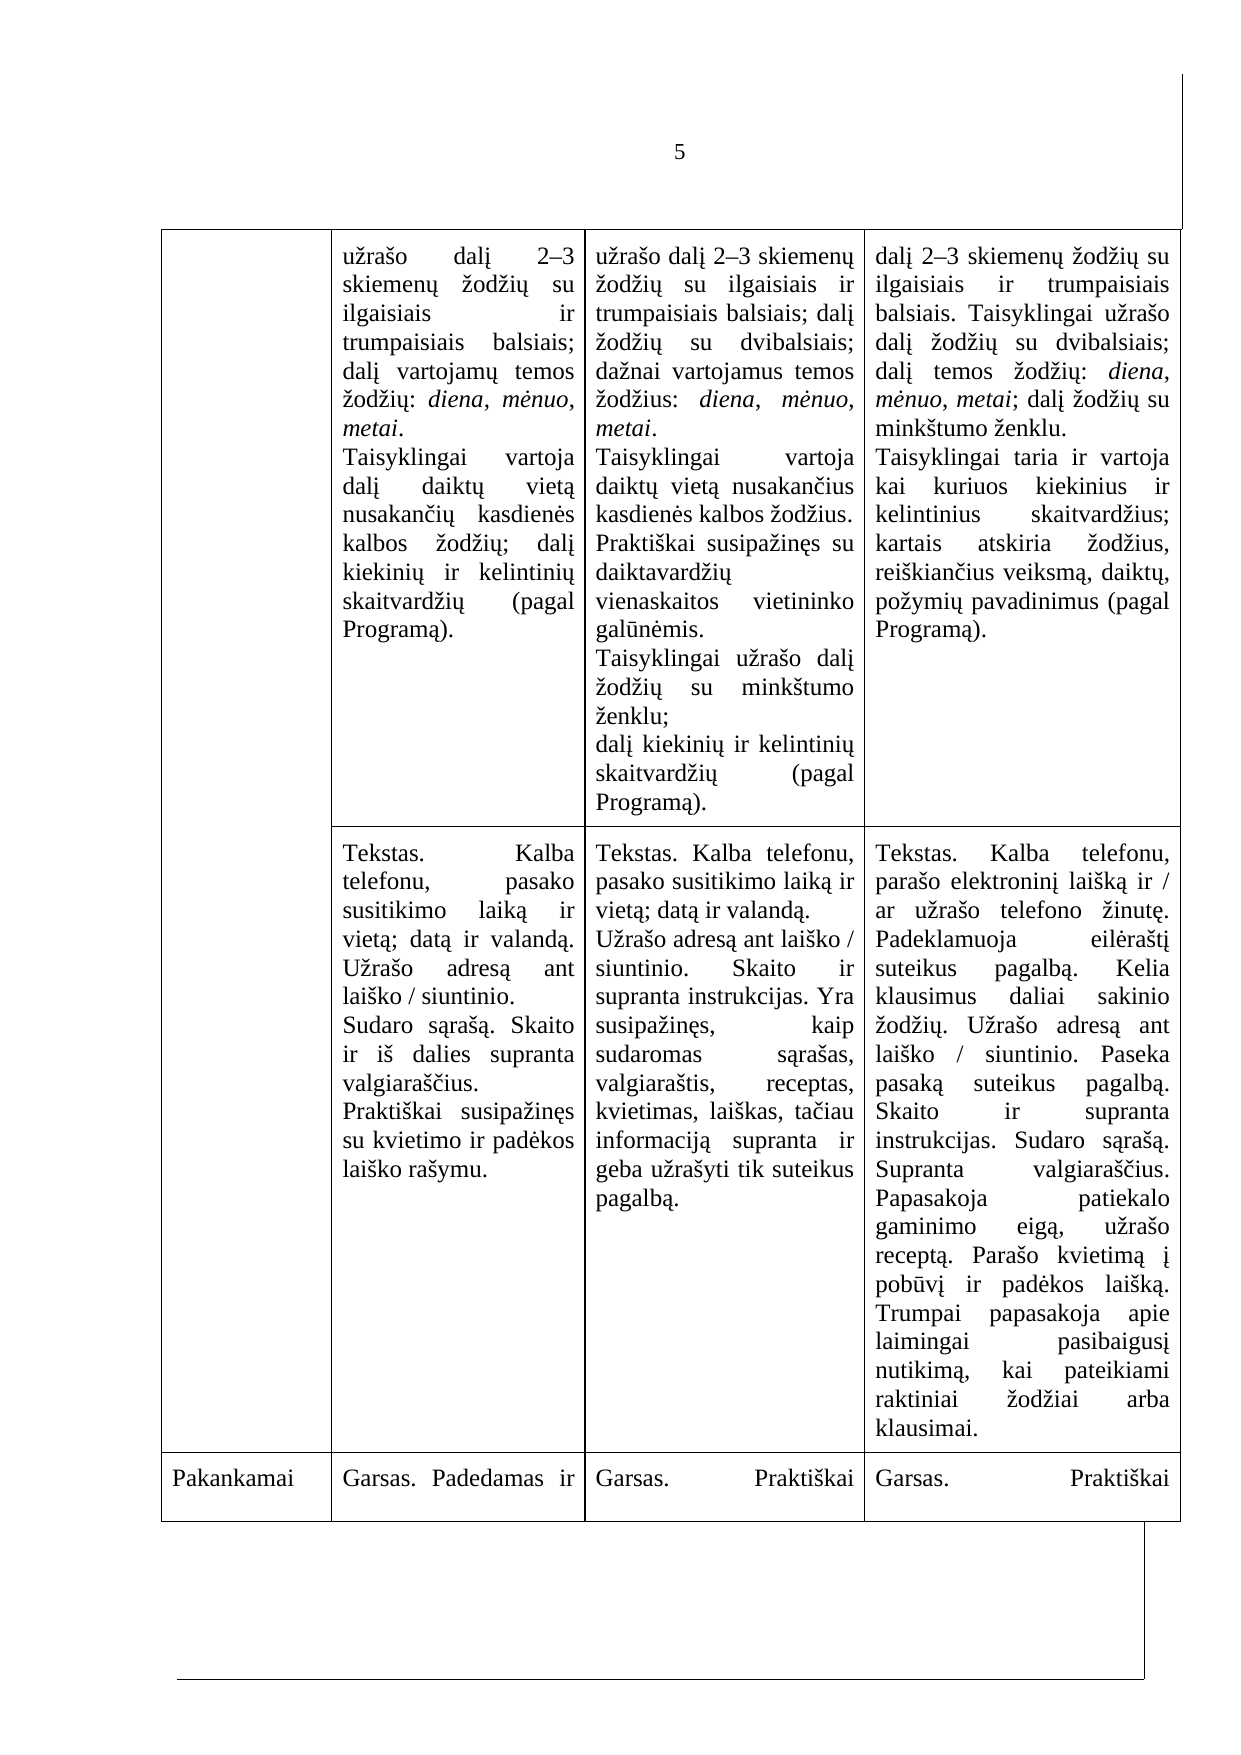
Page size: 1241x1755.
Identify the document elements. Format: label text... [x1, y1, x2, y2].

table_cell Tekstas. Kalba telefonu, parašo elektroninį laišką ir / ar užrašo telefono žinutę. Padeklamuoja eilėraštį suteikus pagalbą. Kelia klausimus daliai sakinio žodžių. Užrašo adresą ant laiško / siuntinio. Paseka pasaką suteikus pagalbą. Skaito ir supranta instrukcijas. Sudaro sąrašą. Supranta valgiaraščius. Papasakoja patiekalo gaminimo eigą, užrašo receptą. Parašo kvietimą į pobūvį ir padėkos laišką. Trumpai papasakoja apie laimingai pasibaigusį nutikimą, kai pateikiami raktiniai žodžiai arba klausimai. [865, 827, 1180, 1452]
table_cell Pakankamai [162, 1453, 331, 1521]
table_cell Garsas. Praktiškai [586, 1453, 864, 1521]
table_cell užrašo dalį 2–3 skiemenų žodžių su ilgaisiais ir trumpaisiais balsiais; dalį žodžių su dvibalsiais; dažnai vartojamus temos žodžius: diena, mėnuo, metai. Taisyklingai vartoja daiktų vietą nusakančius kasdienės kalbos žodžius. Praktiškai susipažinęs su daiktavardžių vienaskaitos vietininko galūnėmis. Taisyklingai užrašo dalį žodžių su minkštumo ženklu; dalį kiekinių ir kelintinių skaitvardžių (pagal Programą). [586, 230, 864, 826]
table_cell užrašo dalį 2–3 skiemenų žodžių su ilgaisiais ir trumpaisiais balsiais; dalį vartojamų temos žodžių: diena, mėnuo, metai. Taisyklingai vartoja dalį daiktų vietą nusakančių kasdienės kalbos žodžių; dalį kiekinių ir kelintinių skaitvardžių (pagal Programą). [332, 230, 584, 826]
table_cell Garsas. Padedamas ir [332, 1453, 584, 1521]
table_cell Tekstas. Kalba telefonu, pasako susitikimo laiką ir vietą; datą ir valandą. Užrašo adresą ant laiško / siuntinio. Sudaro sąrašą. Skaito ir iš dalies supranta valgiaraščius. Praktiškai susipažinęs su kvietimo ir padėkos laiško rašymu. [332, 827, 584, 1452]
table_cell [162, 230, 331, 1452]
table_cell Tekstas. Kalba telefonu, pasako susitikimo laiką ir vietą; datą ir valandą. Užrašo adresą ant laiško / siuntinio. Skaito ir supranta instrukcijas. Yra susipažinęs, kaip sudaromas sąrašas, valgiaraštis, receptas, kvietimas, laiškas, tačiau informaciją supranta ir geba užrašyti tik suteikus pagalbą. [586, 827, 864, 1452]
table_cell dalį 2–3 skiemenų žodžių su ilgaisiais ir trumpaisiais balsiais. Taisyklingai užrašo dalį žodžių su dvibalsiais; dalį temos žodžių: diena, mėnuo, metai; dalį žodžių su minkštumo ženklu. Taisyklingai taria ir vartoja kai kuriuos kiekinius ir kelintinius skaitvardžius; kartais atskiria žodžius, reiškiančius veiksmą, daiktų, požymių pavadinimus (pagal Programą). [865, 230, 1180, 826]
table_cell Garsas. Praktiškai [865, 1453, 1180, 1521]
